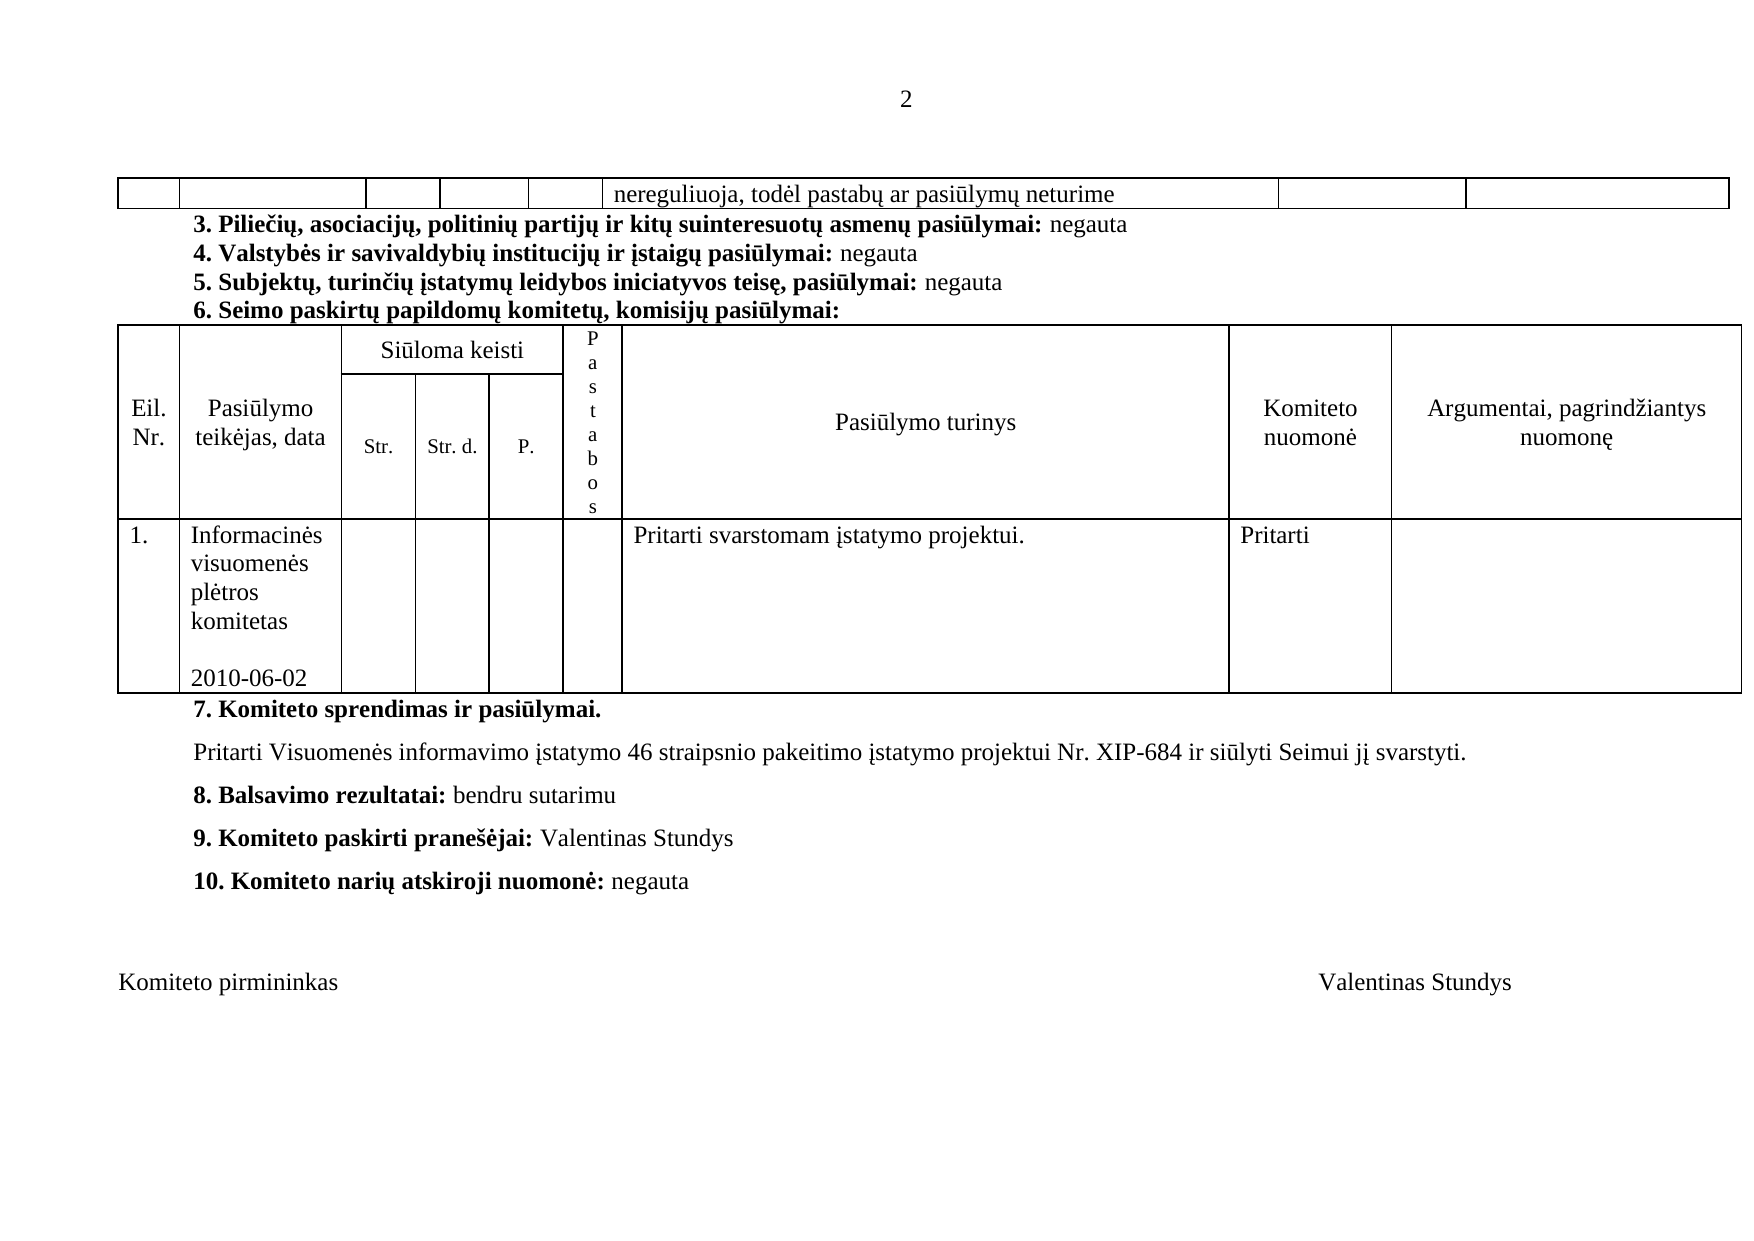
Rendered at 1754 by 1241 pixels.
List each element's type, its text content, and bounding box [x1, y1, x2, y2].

table_cell Str. [342, 375, 415, 518]
table_cell P. [490, 375, 562, 518]
table_header Argumentai, pagrindžiantys nuomonę [1392, 326, 1741, 518]
table_cell Informacinės visuomenės plėtros komitetas 2010-06-02 [180, 520, 341, 692]
table_cell [416, 520, 488, 692]
table_cell [1392, 520, 1741, 692]
table_cell Pritarti svarstomam įstatymo projektui. [623, 520, 1228, 692]
table_cell [180, 179, 365, 207]
table_cell [119, 179, 179, 207]
table_cell [367, 179, 439, 207]
table_cell [529, 179, 602, 207]
table_header Siūloma keisti [342, 326, 562, 373]
text 4. Valstybės ir savivaldybių institucijų ir įstaigų pasiūlymai: negauta [118, 238, 1694, 267]
table_cell [342, 520, 415, 692]
table_cell [564, 520, 621, 692]
text 3. Piliečių, asociacijų, politinių partijų ir kitų suinteresuotų asmenų pasiūlymai: negauta [118, 209, 1694, 238]
table_cell 1. [119, 520, 179, 692]
table_cell Pritarti [1230, 520, 1391, 692]
text 5. Subjektų, turinčių įstatymų leidybos iniciatyvos teisę, pasiūlymai: negauta [118, 267, 1694, 295]
text 7. Komiteto sprendimas ir pasiūlymai. [118, 694, 1694, 722]
table_cell [490, 520, 562, 692]
table_header Komiteto nuomonė [1230, 326, 1391, 518]
table_header Pastabos [564, 326, 621, 518]
table_header Pasiūlymo turinys [623, 326, 1228, 518]
text 6. Seimo paskirtų papildomų komitetų, komisijų pasiūlymai: [118, 295, 1694, 324]
table_cell [1467, 179, 1728, 207]
table_header Eil. Nr. [119, 326, 179, 518]
text 8. Balsavimo rezultatai: bendru sutarimu [118, 780, 1694, 809]
text Pritarti Visuomenės informavimo įstatymo 46 straipsnio pakeitimo įstatymo projektui Nr. XIP-684 ir siūlyti Seimui jį svarstyti. [118, 737, 1694, 766]
table_cell [441, 179, 528, 207]
text 9. Komiteto paskirti pranešėjai: Valentinas Stundys [118, 823, 1694, 852]
table_cell Str. d. [416, 375, 488, 518]
text 10. Komiteto narių atskiroji nuomonė: negauta [118, 866, 1694, 895]
table_header Pasiūlymo teikėjas, data [180, 326, 341, 518]
table_cell [1279, 179, 1465, 207]
table_cell nereguliuoja, todėl pastabų ar pasiūlymų neturime [603, 179, 1278, 207]
text Komiteto pirmininkas Valentinas Stundys [118, 967, 1694, 996]
